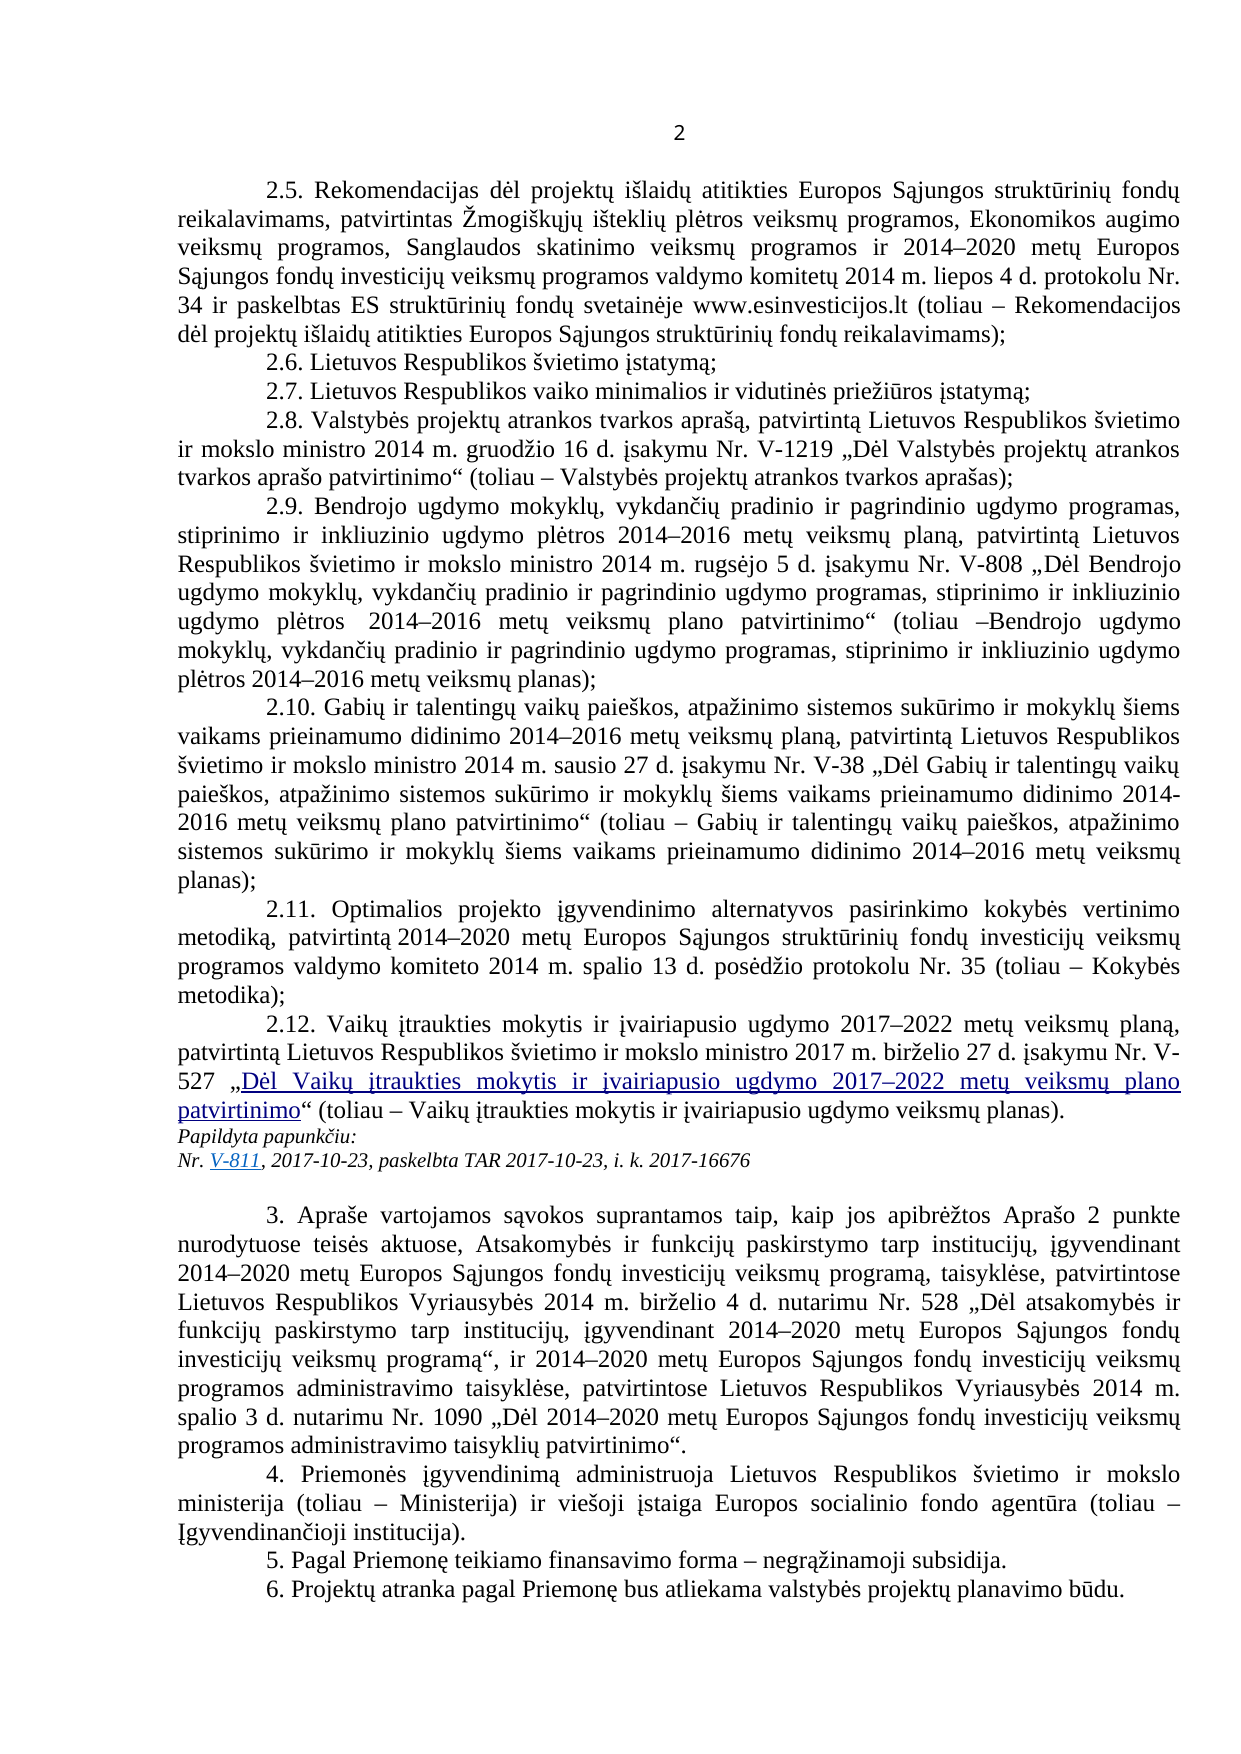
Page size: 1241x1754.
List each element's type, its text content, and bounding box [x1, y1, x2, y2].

text 2.5. Rekomendacijas dėl projektų išlaidų atitikties Europos Sąjungos struktūrinių fondų reikalavimams, patvirtintas Žmogiškųjų išteklių plėtros veiksmų programos, Ekonomikos augimo veiksmų programos, Sanglaudos skatinimo veiksmų programos ir 2014–2020 metų Europos Sąjungos fondų investicijų veiksmų programos valdymo komitetų 2014 m. liepos 4 d. protokolu Nr. 34 ir paskelbtas ES struktūrinių fondų svetainėje www.esinvesticijos.lt (toliau – Rekomendacijos dėl projektų išlaidų atitikties Europos Sąjungos struktūrinių fondų reikalavimams); [177, 175, 1181, 347]
text 2.7. Lietuvos Respublikos vaiko minimalios ir vidutinės priežiūros įstatymą; [177, 376, 1181, 405]
text 5. Pagal Priemonę teikiamo finansavimo forma – negrąžinamoji subsidija. [177, 1546, 1181, 1574]
text Papildyta papunkčiu: [177, 1124, 1181, 1148]
text 4. Priemonės įgyvendinimą administruoja Lietuvos Respublikos švietimo ir mokslo ministerija (toliau – Ministerija) ir viešoji įstaiga Europos socialinio fondo agentūra (toliau – Įgyvendinančioji institucija). [177, 1459, 1181, 1546]
text 2.8. Valstybės projektų atrankos tvarkos aprašą, patvirtintą Lietuvos Respublikos švietimo ir mokslo ministro 2014 m. gruodžio 16 d. įsakymu Nr. V-1219 „Dėl Valstybės projektų atrankos tvarkos aprašo patvirtinimo“ (toliau – Valstybės projektų atrankos tvarkos aprašas); [177, 405, 1181, 491]
text 2.12. Vaikų įtraukties mokytis ir įvairiapusio ugdymo 2017–2022 metų veiksmų planą, patvirtintą Lietuvos Respublikos švietimo ir mokslo ministro 2017 m. birželio 27 d. įsakymu Nr. V-527 „Dėl Vaikų įtraukties mokytis ir įvairiapusio ugdymo 2017–2022 metų veiksmų plano patvirtinimo“ (toliau – Vaikų įtraukties mokytis ir įvairiapusio ugdymo veiksmų planas). [177, 1009, 1181, 1124]
text Nr. V-811, 2017-10-23, paskelbta TAR 2017-10-23, i. k. 2017-16676 [177, 1148, 1181, 1172]
text 2.10. Gabių ir talentingų vaikų paieškos, atpažinimo sistemos sukūrimo ir mokyklų šiems vaikams prieinamumo didinimo 2014–2016 metų veiksmų planą, patvirtintą Lietuvos Respublikos švietimo ir mokslo ministro 2014 m. sausio 27 d. įsakymu Nr. V-38 „Dėl Gabių ir talentingų vaikų paieškos, atpažinimo sistemos sukūrimo ir mokyklų šiems vaikams prieinamumo didinimo 2014-2016 metų veiksmų plano patvirtinimo“ (toliau – Gabių ir talentingų vaikų paieškos, atpažinimo sistemos sukūrimo ir mokyklų šiems vaikams prieinamumo didinimo 2014–2016 metų veiksmų planas); [177, 692, 1181, 894]
text 2.6. Lietuvos Respublikos švietimo įstatymą; [177, 347, 1181, 376]
text 3. Apraše vartojamos sąvokos suprantamos taip, kaip jos apibrėžtos Aprašo 2 punkte nurodytuose teisės aktuose, Atsakomybės ir funkcijų paskirstymo tarp institucijų, įgyvendinant 2014–2020 metų Europos Sąjungos fondų investicijų veiksmų programą, taisyklėse, patvirtintose Lietuvos Respublikos Vyriausybės 2014 m. birželio 4 d. nutarimu Nr. 528 „Dėl atsakomybės ir funkcijų paskirstymo tarp institucijų, įgyvendinant 2014–2020 metų Europos Sąjungos fondų investicijų veiksmų programą“, ir 2014–2020 metų Europos Sąjungos fondų investicijų veiksmų programos administravimo taisyklėse, patvirtintose Lietuvos Respublikos Vyriausybės 2014 m. spalio 3 d. nutarimu Nr. 1090 „Dėl 2014–2020 metų Europos Sąjungos fondų investicijų veiksmų programos administravimo taisyklių patvirtinimo“. [177, 1201, 1181, 1459]
text 2.11. Optimalios projekto įgyvendinimo alternatyvos pasirinkimo kokybės vertinimo metodiką, patvirtintą 2014–2020 metų Europos Sąjungos struktūrinių fondų investicijų veiksmų programos valdymo komiteto 2014 m. spalio 13 d. posėdžio protokolu Nr. 35 (toliau – Kokybės metodika); [177, 894, 1181, 1009]
text 6. Projektų atranka pagal Priemonę bus atliekama valstybės projektų planavimo būdu. [177, 1574, 1181, 1603]
text 2.9. Bendrojo ugdymo mokyklų, vykdančių pradinio ir pagrindinio ugdymo programas, stiprinimo ir inkliuzinio ugdymo plėtros 2014–2016 metų veiksmų planą, patvirtintą Lietuvos Respublikos švietimo ir mokslo ministro 2014 m. rugsėjo 5 d. įsakymu Nr. V-808 „Dėl Bendrojo ugdymo mokyklų, vykdančių pradinio ir pagrindinio ugdymo programas, stiprinimo ir inkliuzinio ugdymo plėtros 2014–2016 metų veiksmų plano patvirtinimo“ (toliau –Bendrojo ugdymo mokyklų, vykdančių pradinio ir pagrindinio ugdymo programas, stiprinimo ir inkliuzinio ugdymo plėtros 2014–2016 metų veiksmų planas); [177, 491, 1181, 692]
